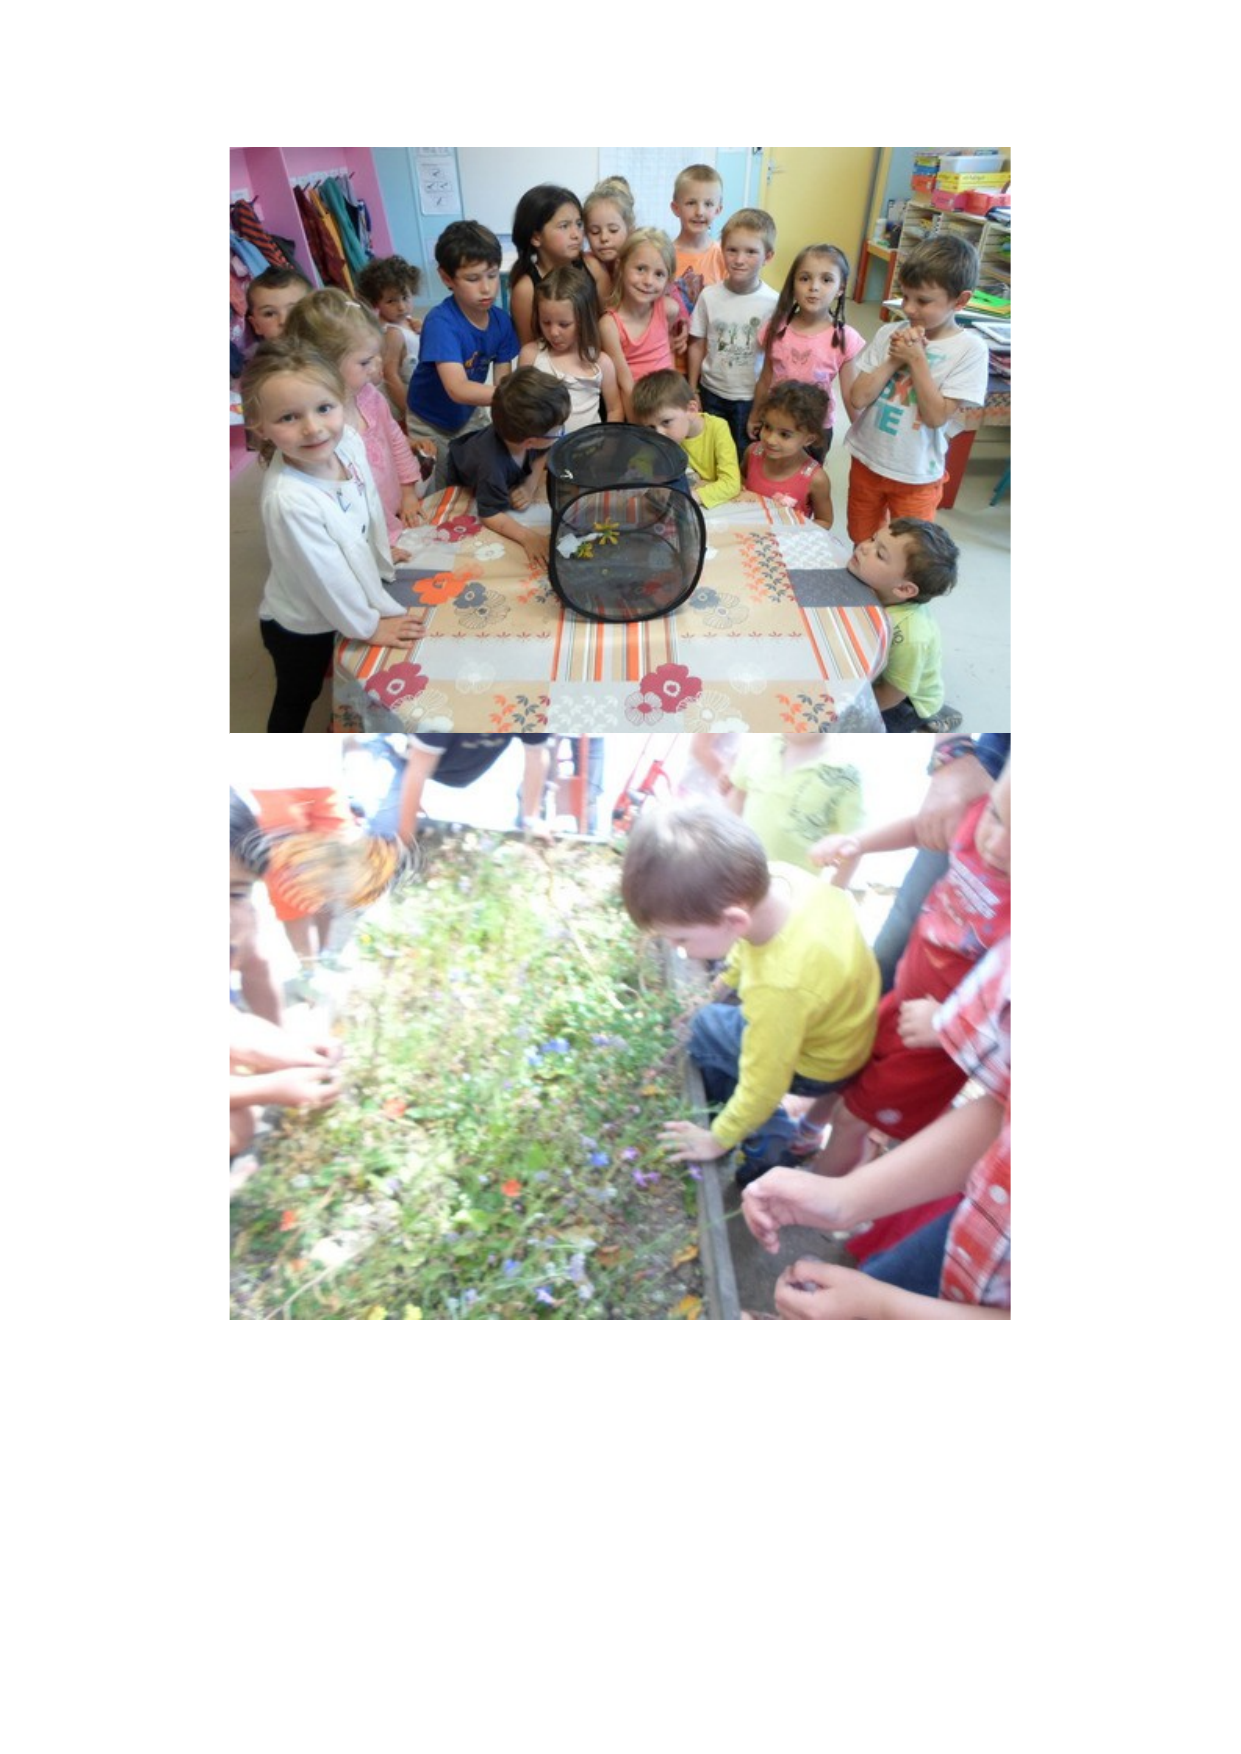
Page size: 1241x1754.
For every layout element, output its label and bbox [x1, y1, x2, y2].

picture [229, 147, 1011, 1320]
